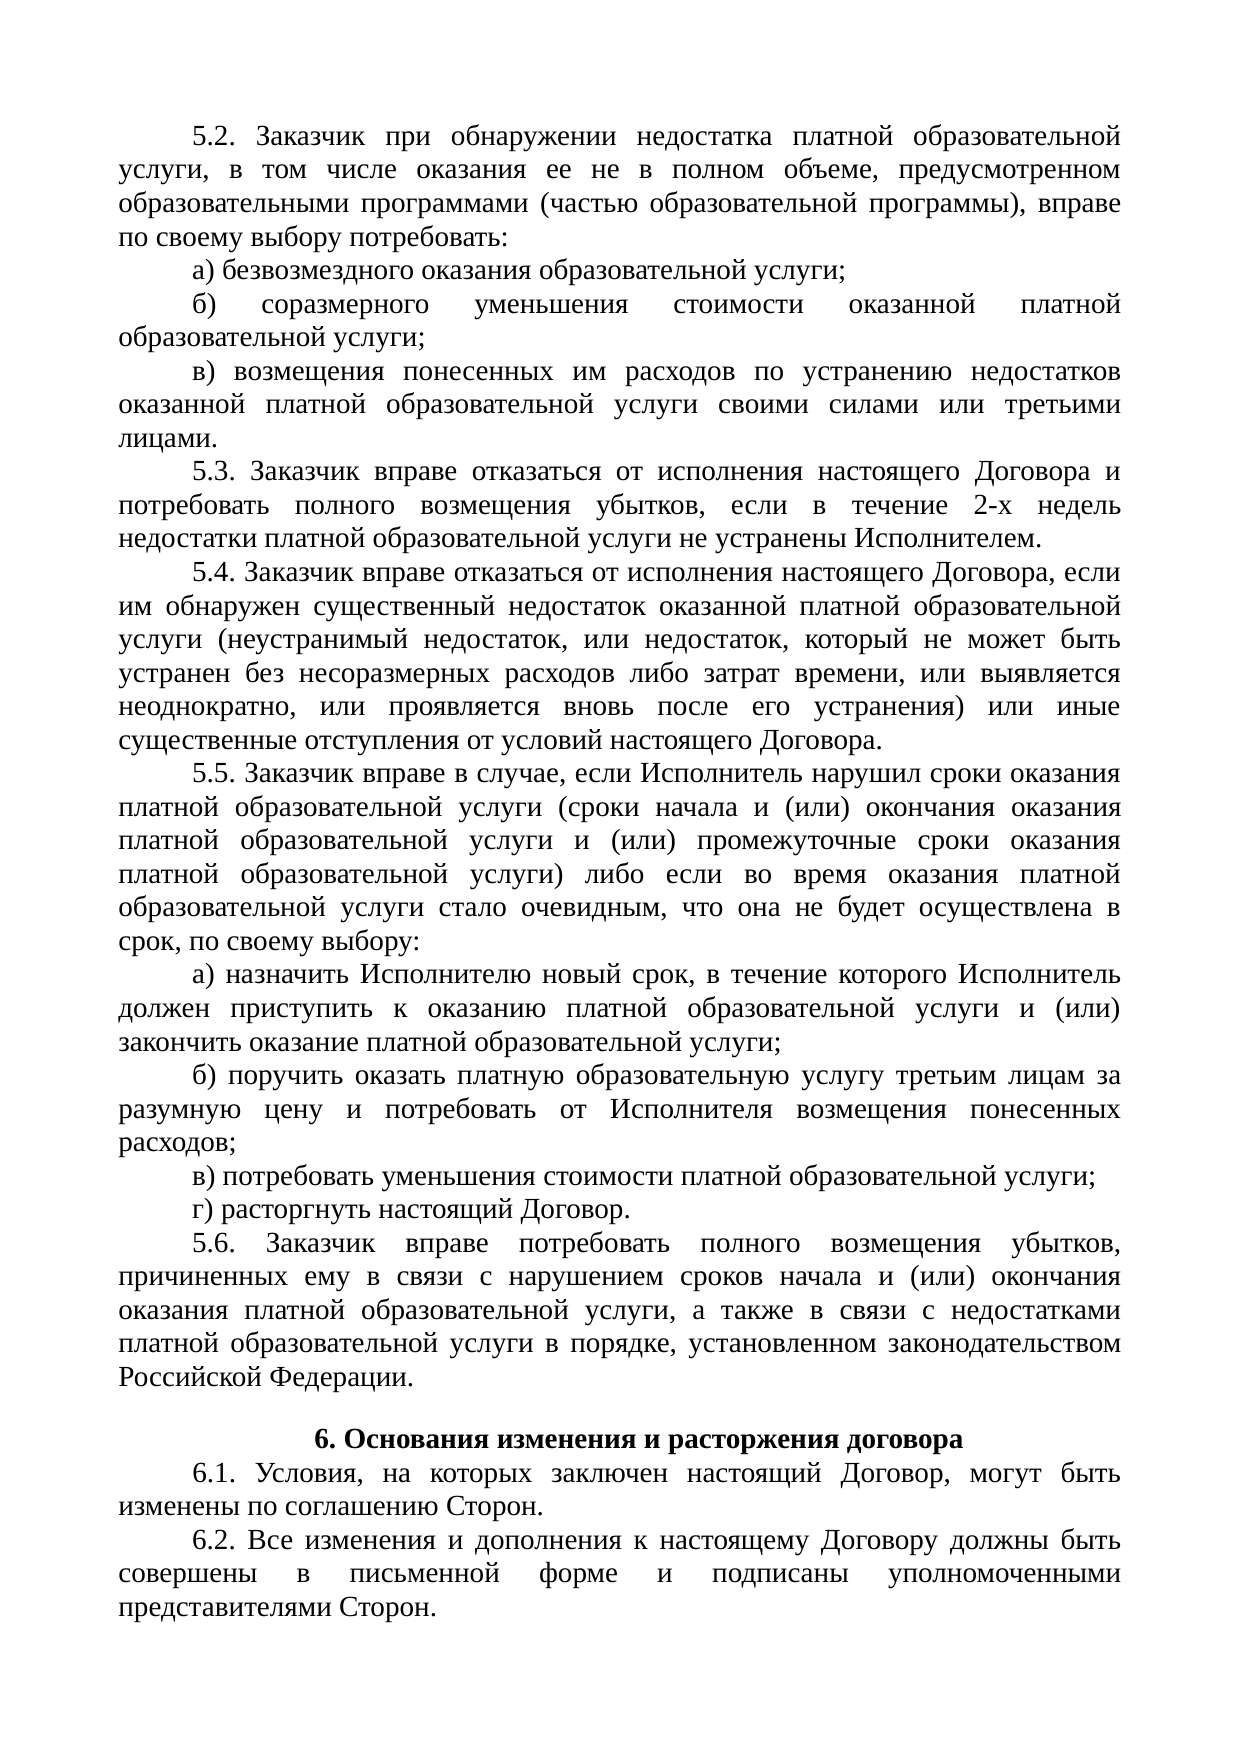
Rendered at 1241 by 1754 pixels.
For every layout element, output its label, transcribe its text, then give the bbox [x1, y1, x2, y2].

text 5.2. Заказчик при обнаружении недостатка платной образовательной услуги, в том числе оказания ее не в полном объеме, предусмотренном образовательными программами (частью образовательной программы), вправе по своему выбору потребовать: [118, 118, 1122, 252]
text 5.6. Заказчик вправе потребовать полного возмещения убытков, причиненных ему в связи с нарушением сроков начала и (или) окончания оказания платной образовательной услуги, а также в связи с недостатками платной образовательной услуги в порядке, установленном законодательством Российской Федерации. [118, 1225, 1122, 1393]
text а) безвозмездного оказания образовательной услуги; [118, 252, 1122, 286]
text в) возмещения понесенных им расходов по устранению недостатков оказанной платной образовательной услуги своими силами или третьими лицами. [118, 353, 1122, 453]
text в) потребовать уменьшения стоимости платной образовательной услуги; [118, 1158, 1122, 1191]
text б) соразмерного уменьшения стоимости оказанной платной образовательной услуги; [118, 286, 1122, 353]
text г) расторгнуть настоящий Договор. [118, 1191, 1122, 1225]
text 5.5. Заказчик вправе в случае, если Исполнитель нарушил сроки оказания платной образовательной услуги (сроки начала и (или) окончания оказания платной образовательной услуги и (или) промежуточные сроки оказания платной образовательной услуги) либо если во время оказания платной образовательной услуги стало очевидным, что она не будет осуществлена в срок, по своему выбору: [118, 755, 1122, 957]
text 5.3. Заказчик вправе отказаться от исполнения настоящего Договора и потребовать полного возмещения убытков, если в течение 2-х недель недостатки платной образовательной услуги не устранены Исполнителем. [118, 453, 1122, 554]
text 6.1. Условия, на которых заключен настоящий Договор, могут быть изменены по соглашению Сторон. [118, 1455, 1122, 1522]
text а) назначить Исполнителю новый срок, в течение которого Исполнитель должен приступить к оказанию платной образовательной услуги и (или) закончить оказание платной образовательной услуги; [118, 957, 1122, 1057]
list 6. Основания изменения и расторжения договора [156, 1421, 1122, 1455]
text 5.4. Заказчик вправе отказаться от исполнения настоящего Договора, если им обнаружен существенный недостаток оказанной платной образовательной услуги (неустранимый недостаток, или недостаток, который не может быть устранен без несоразмерных расходов либо затрат времени, или выявляется неоднократно, или проявляется вновь после его устранения) или иные существенные отступления от условий настоящего Договора. [118, 554, 1122, 755]
text б) поручить оказать платную образовательную услугу третьим лицам за разумную цену и потребовать от Исполнителя возмещения понесенных расходов; [118, 1057, 1122, 1158]
text 6.2. Все изменения и дополнения к настоящему Договору должны быть совершены в письменной форме и подписаны уполномоченными представителями Сторон. [118, 1522, 1122, 1623]
